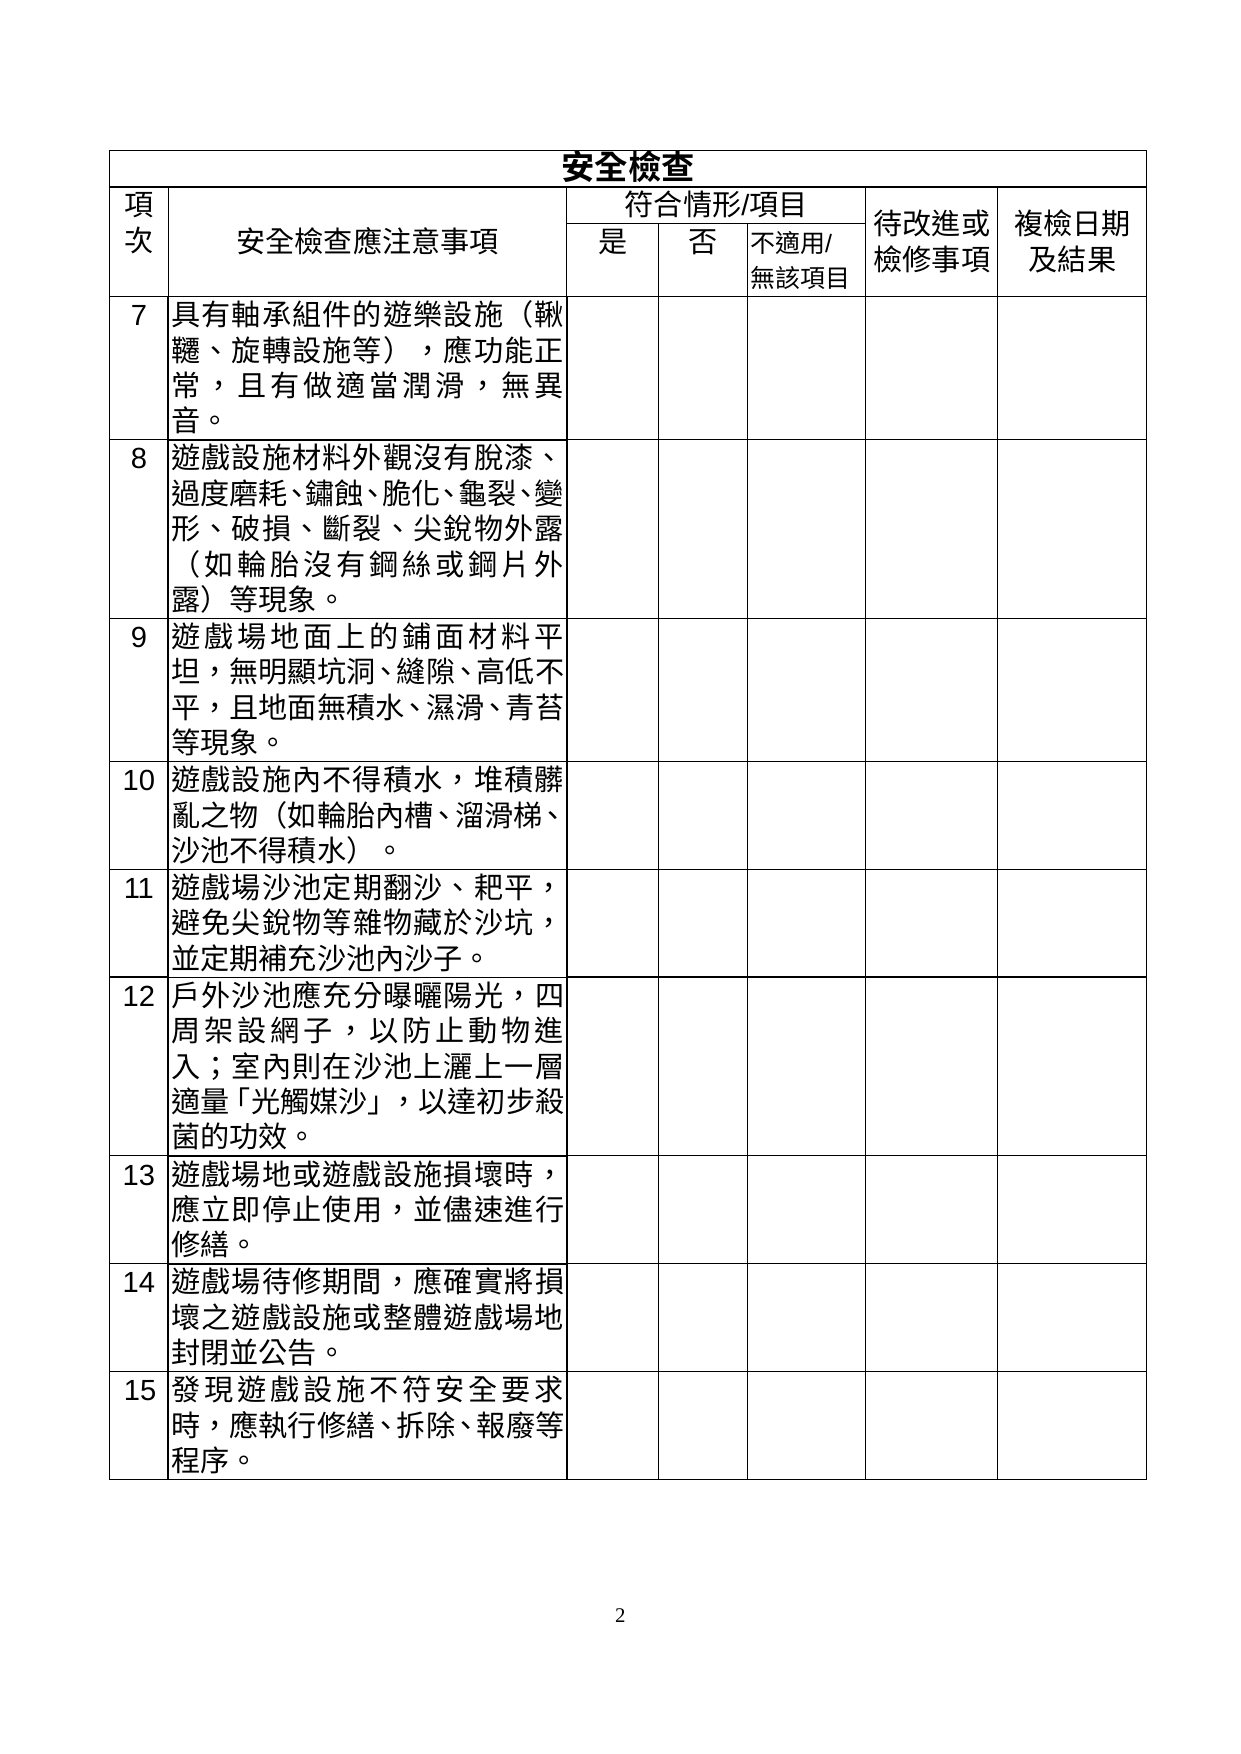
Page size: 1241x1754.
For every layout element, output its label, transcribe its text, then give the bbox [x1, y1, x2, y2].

table_cell 複檢日期及結果 [998, 188, 1146, 296]
table_cell 遊戲場地或遊戲設施損壞時，應立即停止使用，並儘速進行修繕。 [169, 1157, 566, 1263]
table_cell [998, 440, 1146, 617]
table_cell [998, 978, 1146, 1155]
table_cell [748, 1156, 865, 1263]
table_cell [866, 978, 997, 1155]
table_cell [866, 440, 997, 617]
table_cell 安全檢查應注意事項 [169, 188, 566, 296]
table_cell [568, 762, 658, 868]
table_cell [998, 1264, 1146, 1371]
table_cell 13 [110, 1156, 167, 1263]
table_cell 12 [110, 978, 167, 1155]
table_cell 不適用/ 無該項目 [748, 224, 865, 296]
table_cell [748, 762, 865, 868]
table_cell [568, 1156, 658, 1263]
table_cell [568, 297, 658, 439]
table_cell 遊戲場待修期間，應確實將損壞之遊戲設施或整體遊戲場地封閉並公告。 [169, 1265, 566, 1371]
table_cell 14 [110, 1264, 167, 1371]
table_cell 否 [659, 224, 747, 296]
table_cell [659, 762, 747, 868]
table_cell 10 [110, 762, 167, 868]
table_cell 9 [110, 619, 167, 761]
table_cell [998, 297, 1146, 439]
table_cell [659, 1156, 747, 1263]
table_cell [748, 619, 865, 761]
table_cell [998, 870, 1146, 976]
table_cell [659, 440, 747, 617]
table_cell [659, 1372, 747, 1478]
table_cell [998, 1156, 1146, 1263]
table_cell 待改進或檢修事項 [866, 188, 997, 296]
table_cell [998, 1372, 1146, 1478]
table_cell [866, 619, 997, 761]
table_cell [998, 762, 1146, 868]
table_cell [866, 762, 997, 868]
table_cell [998, 619, 1146, 761]
table_cell [659, 1264, 747, 1371]
table_cell [748, 870, 865, 976]
table_cell 7 [110, 297, 167, 439]
table_cell [748, 1372, 865, 1478]
table_cell [748, 978, 865, 1155]
table_cell [659, 978, 747, 1155]
table_cell [748, 297, 865, 439]
table_cell [866, 870, 997, 976]
table_cell [866, 1156, 997, 1263]
table_cell [748, 440, 865, 617]
table_cell 是 [567, 224, 658, 296]
table_cell 11 [110, 870, 167, 976]
table_header 安全檢查 [110, 151, 1146, 186]
table_cell [748, 1264, 865, 1371]
table_cell 發現遊戲設施不符安全要求時，應執行修繕、拆除、報廢等程序。 [169, 1372, 566, 1478]
table_cell [659, 619, 747, 761]
table_cell [568, 619, 658, 761]
table_cell 符合情形/項目 [567, 188, 865, 223]
table_cell [568, 1264, 658, 1371]
table_cell 15 [110, 1372, 167, 1478]
table_cell [568, 440, 658, 617]
table_cell [866, 297, 997, 439]
table_cell [866, 1372, 997, 1478]
table_cell [659, 297, 747, 439]
table_cell [866, 1264, 997, 1371]
table_cell [568, 870, 658, 976]
table_cell [659, 870, 747, 976]
table_cell 8 [110, 440, 167, 617]
table_cell [568, 978, 658, 1155]
table_cell [568, 1372, 658, 1478]
table_cell 項次 [110, 188, 168, 296]
